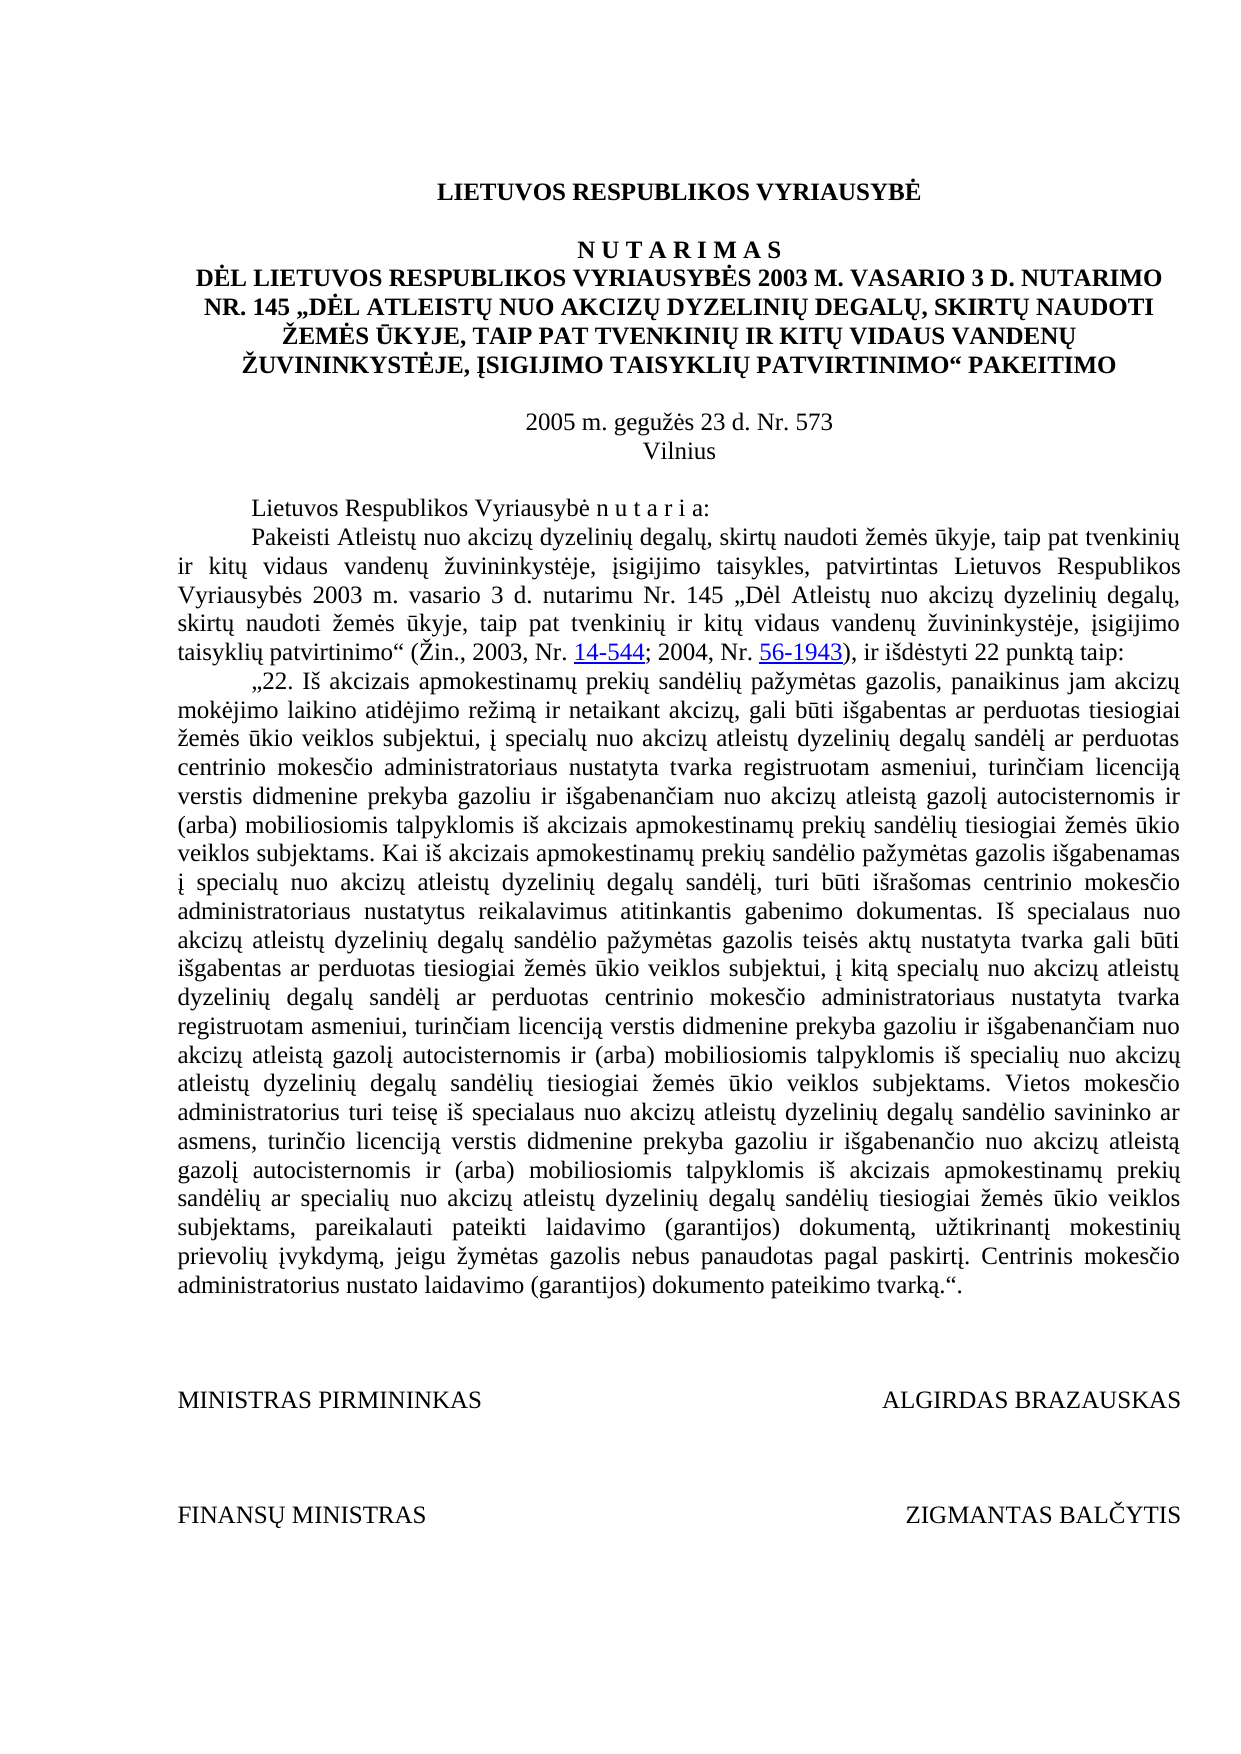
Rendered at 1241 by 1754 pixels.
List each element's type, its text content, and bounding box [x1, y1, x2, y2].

text MINISTRAS PIRMININKAS ALGIRDAS BRAZAUSKAS [177, 1385, 1181, 1413]
text Vilnius [177, 436, 1181, 465]
text Pakeisti Atleistų nuo akcizų dyzelinių degalų, skirtų naudoti žemės ūkyje, taip pat tvenkinių ir kitų vidaus vandenų žuvininkystėje, įsigijimo taisykles, patvirtintas Lietuvos Respublikos Vyriausybės 2003 m. vasario 3 d. nutarimu Nr. 145 „Dėl Atleistų nuo akcizų dyzelinių degalų, skirtų naudoti žemės ūkyje, taip pat tvenkinių ir kitų vidaus vandenų žuvininkystėje, įsigijimo taisyklių patvirtinimo“ (Žin., 2003, Nr. 14-544; 2004, Nr. 56-1943), ir išdėstyti 22 punktą taip: [177, 522, 1181, 666]
text N U T A R I M A S [177, 235, 1181, 263]
text Lietuvos Respublikos Vyriausybė nutaria: [177, 493, 1181, 522]
text „22. Iš akcizais apmokestinamų prekių sandėlių pažymėtas gazolis, panaikinus jam akcizų mokėjimo laikino atidėjimo režimą ir netaikant akcizų, gali būti išgabentas ar perduotas tiesiogiai žemės ūkio veiklos subjektui, į specialų nuo akcizų atleistų dyzelinių degalų sandėlį ar perduotas centrinio mokesčio administratoriaus nustatyta tvarka registruotam asmeniui, turinčiam licenciją verstis didmenine prekyba gazoliu ir išgabenančiam nuo akcizų atleistą gazolį autocisternomis ir (arba) mobiliosiomis talpyklomis iš akcizais apmokestinamų prekių sandėlių tiesiogiai žemės ūkio veiklos subjektams. Kai iš akcizais apmokestinamų prekių sandėlio pažymėtas gazolis išgabenamas į specialų nuo akcizų atleistų dyzelinių degalų sandėlį, turi būti išrašomas centrinio mokesčio administratoriaus nustatytus reikalavimus atitinkantis gabenimo dokumentas. Iš specialaus nuo akcizų atleistų dyzelinių degalų sandėlio pažymėtas gazolis teisės aktų nustatyta tvarka gali būti išgabentas ar perduotas tiesiogiai žemės ūkio veiklos subjektui, į kitą specialų nuo akcizų atleistų dyzelinių degalų sandėlį ar perduotas centrinio mokesčio administratoriaus nustatyta tvarka registruotam asmeniui, turinčiam licenciją verstis didmenine prekyba gazoliu ir išgabenančiam nuo akcizų atleistą gazolį autocisternomis ir (arba) mobiliosiomis talpyklomis iš specialių nuo akcizų atleistų dyzelinių degalų sandėlių tiesiogiai žemės ūkio veiklos subjektams. Vietos mokesčio administratorius turi teisę iš specialaus nuo akcizų atleistų dyzelinių degalų sandėlio savininko ar asmens, turinčio licenciją verstis didmenine prekyba gazoliu ir išgabenančio nuo akcizų atleistą gazolį autocisternomis ir (arba) mobiliosiomis talpyklomis iš akcizais apmokestinamų prekių sandėlių ar specialių nuo akcizų atleistų dyzelinių degalų sandėlių tiesiogiai žemės ūkio veiklos subjektams, pareikalauti pateikti laidavimo (garantijos) dokumentą, užtikrinantį mokestinių prievolių įvykdymą, jeigu žymėtas gazolis nebus panaudotas pagal paskirtį. Centrinis mokesčio administratorius nustato laidavimo (garantijos) dokumento pateikimo tvarką.“. [177, 666, 1181, 1298]
text LIETUVOS RESPUBLIKOS VYRIAUSYBĖ [177, 177, 1181, 206]
text 2005 m. gegužės 23 d. Nr. 573 [177, 407, 1181, 436]
text DĖL LIETUVOS RESPUBLIKOS VYRIAUSYBĖS 2003 M. VASARIO 3 D. NUTARIMO NR. 145 „DĖL ATLEISTŲ NUO AKCIZŲ DYZELINIŲ DEGALŲ, SKIRTŲ NAUDOTI ŽEMĖS ŪKYJE, TAIP PAT TVENKINIŲ IR KITŲ VIDAUS VANDENŲ ŽUVININKYSTĖJE, ĮSIGIJIMO TAISYKLIŲ PATVIRTINIMO“ PAKEITIMO [177, 263, 1181, 378]
text FINANSŲ MINISTRAS ZIGMANTAS BALČYTIS [177, 1500, 1181, 1528]
